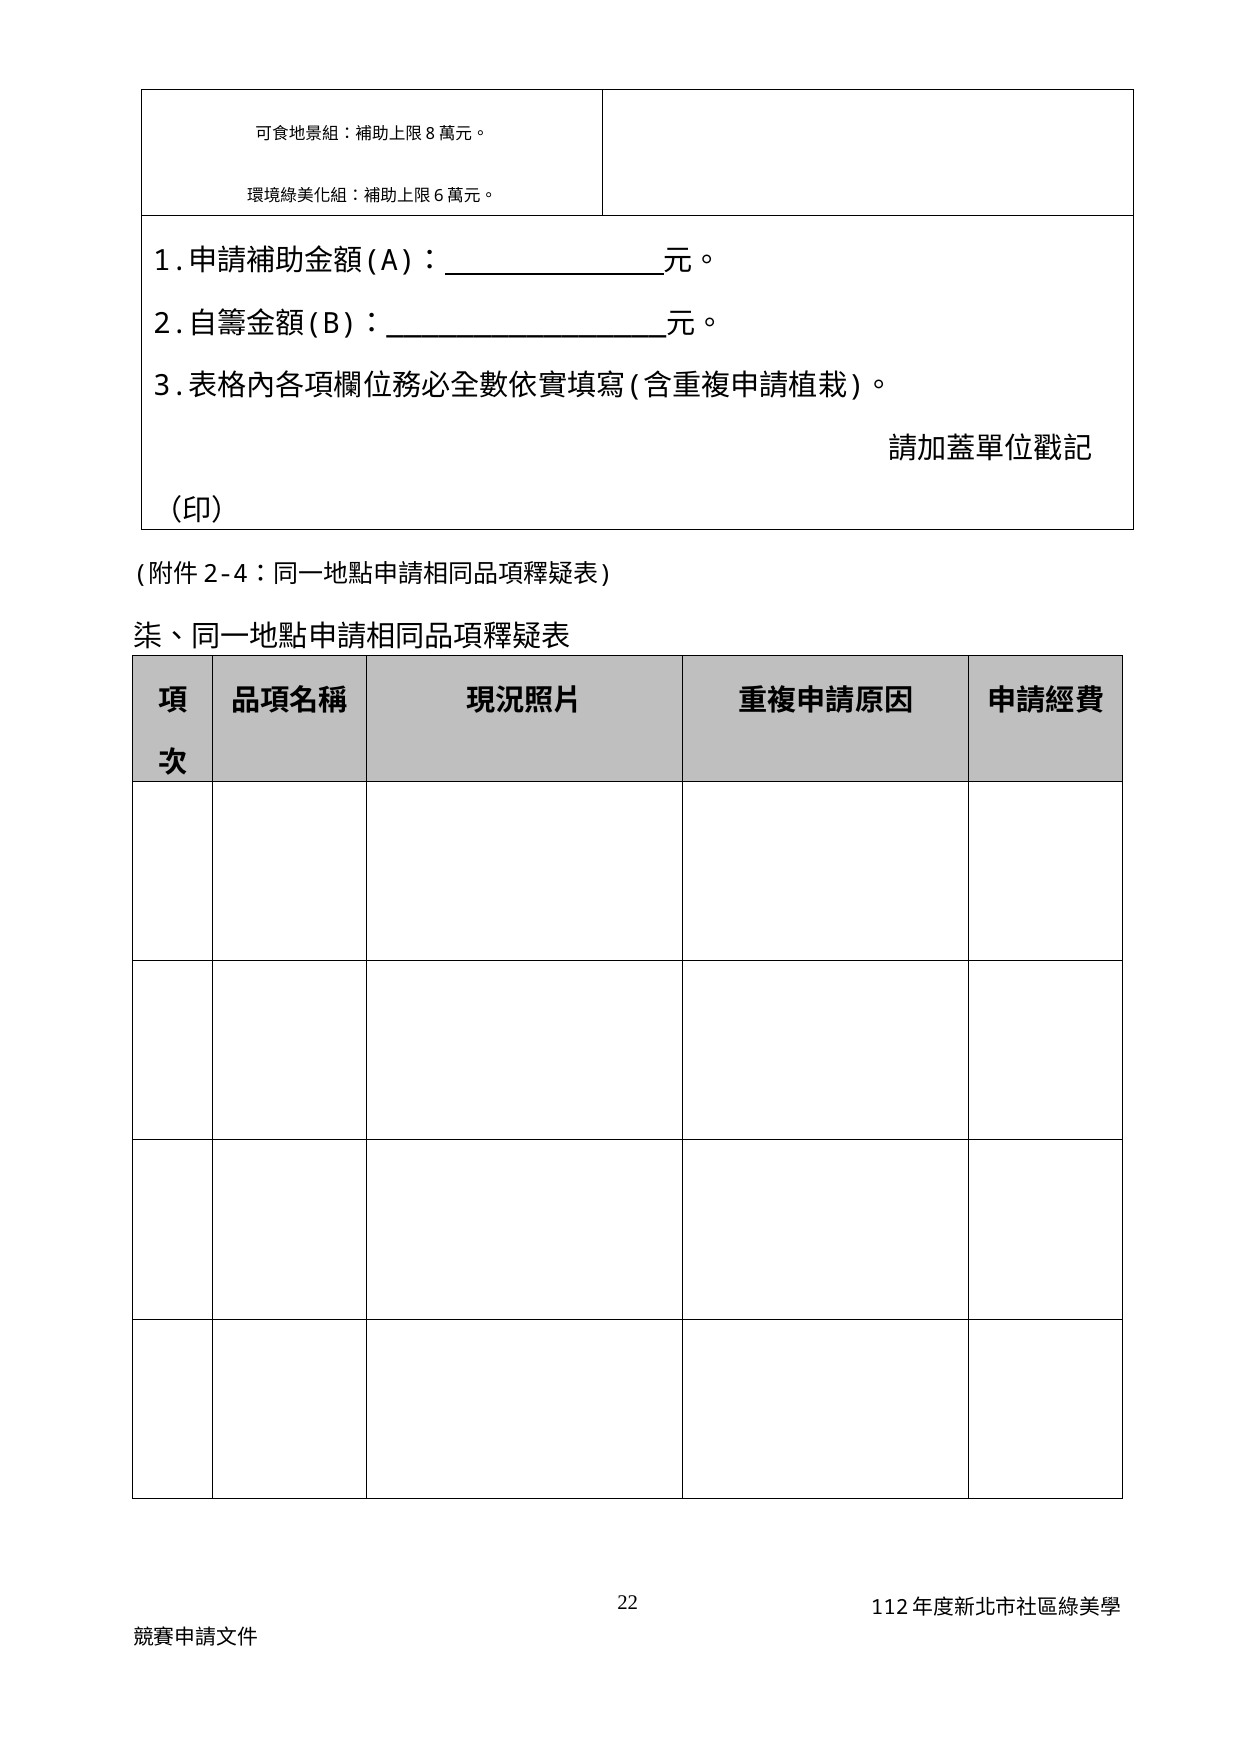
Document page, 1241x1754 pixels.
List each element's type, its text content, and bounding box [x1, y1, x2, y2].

table_cell [133, 961, 212, 1139]
table_header 品項名稱 [213, 656, 366, 781]
table_header 項次 [133, 656, 212, 781]
table_cell [683, 961, 968, 1139]
table_cell [213, 961, 366, 1139]
text 柒、同一地點申請相同品項釋疑表 [133, 592, 1122, 655]
text (附件2-4：同一地點申請相同品項釋疑表) [133, 530, 1122, 592]
table_cell [367, 961, 682, 1139]
table_cell [969, 1140, 1122, 1318]
table_cell [133, 782, 212, 960]
table_cell [969, 782, 1122, 960]
table_cell 1.申請補助金額(A)： 元。 2.自籌金額(B)：________________元。 3.表格內各項欄位務必全數依實填寫(含重複申請植栽)。 請加蓋單位戳記（印） [142, 216, 1133, 529]
table_cell [133, 1320, 212, 1498]
table_cell [969, 961, 1122, 1139]
table_cell [133, 1140, 212, 1318]
table_cell [213, 1320, 366, 1498]
table_cell [683, 1320, 968, 1498]
table_cell [367, 1140, 682, 1318]
table_cell [683, 1140, 968, 1318]
table_cell [367, 782, 682, 960]
table_cell [367, 1320, 682, 1498]
table_cell [213, 782, 366, 960]
table_cell [603, 90, 1133, 215]
table_cell [213, 1140, 366, 1318]
table_header 重複申請原因 [683, 656, 968, 781]
table_cell [969, 1320, 1122, 1498]
table_cell 可食地景組：補助上限8萬元。 環境綠美化組：補助上限6萬元。 [142, 90, 602, 215]
table_header 現況照片 [367, 656, 682, 781]
table_header 申請經費 [969, 656, 1122, 781]
table_cell [683, 782, 968, 960]
